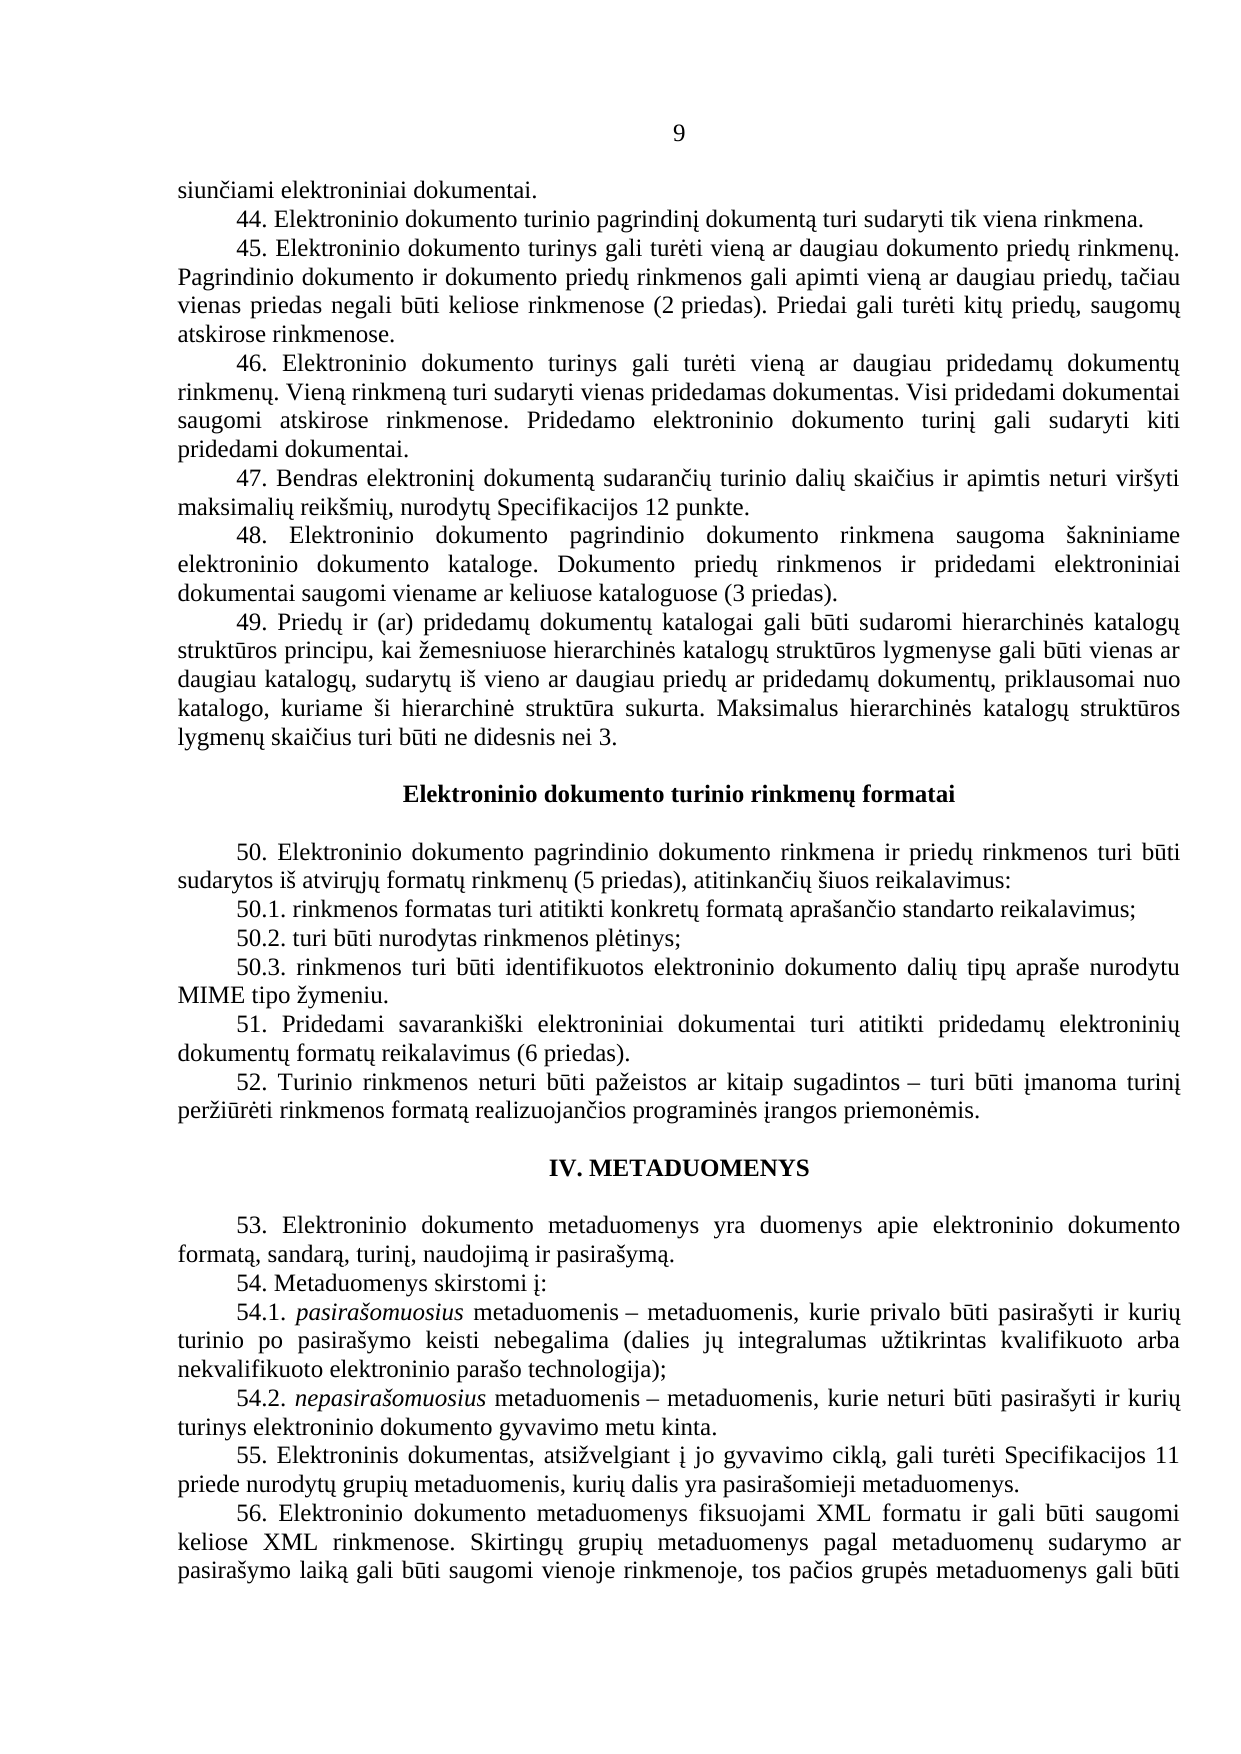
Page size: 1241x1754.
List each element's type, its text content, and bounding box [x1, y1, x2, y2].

text 50.2. turi būti nurodytas rinkmenos plėtinys; [177, 923, 1181, 952]
text 48. Elektroninio dokumento pagrindinio dokumento rinkmena saugoma šakniniame elektroninio dokumento kataloge. Dokumento priedų rinkmenos ir pridedami elektroniniai dokumentai saugomi viename ar keliuose kataloguose (3 priedas). [177, 521, 1181, 607]
text 50.3. rinkmenos turi būti identifikuotos elektroninio dokumento dalių tipų apraše nurodytu MIME tipo žymeniu. [177, 952, 1181, 1009]
text 54.2. nepasirašomuosius metaduomenis – metaduomenis, kurie neturi būti pasirašyti ir kurių turinys elektroninio dokumento gyvavimo metu kinta. [177, 1383, 1181, 1441]
text 46. Elektroninio dokumento turinys gali turėti vieną ar daugiau pridedamų dokumentų rinkmenų. Vieną rinkmeną turi sudaryti vienas pridedamas dokumentas. Visi pridedami dokumentai saugomi atskirose rinkmenose. Pridedamo elektroninio dokumento turinį gali sudaryti kiti pridedami dokumentai. [177, 348, 1181, 463]
text 56. Elektroninio dokumento metaduomenys fiksuojami XML formatu ir gali būti saugomi keliose XML rinkmenose. Skirtingų grupių metaduomenys pagal metaduomenų sudarymo ar pasirašymo laiką gali būti saugomi vienoje rinkmenoje, tos pačios grupės metaduomenys gali būti [177, 1498, 1181, 1584]
text 45. Elektroninio dokumento turinys gali turėti vieną ar daugiau dokumento priedų rinkmenų. Pagrindinio dokumento ir dokumento priedų rinkmenos gali apimti vieną ar daugiau priedų, tačiau vienas priedas negali būti keliose rinkmenose (2 priedas). Priedai gali turėti kitų priedų, saugomų atskirose rinkmenose. [177, 233, 1181, 348]
text 52. Turinio rinkmenos neturi būti pažeistos ar kitaip sugadintos – turi būti įmanoma turinį peržiūrėti rinkmenos formatą realizuojančios programinės įrangos priemonėmis. [177, 1067, 1181, 1124]
text IV. Metaduomenys [177, 1153, 1181, 1182]
text Elektroninio dokumento turinio rinkmenų formatai [177, 779, 1181, 808]
text 47. Bendras elektroninį dokumentą sudarančių turinio dalių skaičius ir apimtis neturi viršyti maksimalių reikšmių, nurodytų Specifikacijos 12 punkte. [177, 463, 1181, 521]
text 54. Metaduomenys skirstomi į: [177, 1268, 1181, 1297]
text 53. Elektroninio dokumento metaduomenys yra duomenys apie elektroninio dokumento formatą, sandarą, turinį, naudojimą ir pasirašymą. [177, 1211, 1181, 1268]
text siunčiami elektroniniai dokumentai. [177, 176, 1181, 204]
text 44. Elektroninio dokumento turinio pagrindinį dokumentą turi sudaryti tik viena rinkmena. [177, 204, 1181, 233]
text 49. Priedų ir (ar) pridedamų dokumentų katalogai gali būti sudaromi hierarchinės katalogų struktūros principu, kai žemesniuose hierarchinės katalogų struktūros lygmenyse gali būti vienas ar daugiau katalogų, sudarytų iš vieno ar daugiau priedų ar pridedamų dokumentų, priklausomai nuo katalogo, kuriame ši hierarchinė struktūra sukurta. Maksimalus hierarchinės katalogų struktūros lygmenų skaičius turi būti ne didesnis nei 3. [177, 607, 1181, 751]
text 50.1. rinkmenos formatas turi atitikti konkretų formatą aprašančio standarto reikalavimus; [177, 894, 1181, 923]
text 51. Pridedami savarankiški elektroniniai dokumentai turi atitikti pridedamų elektroninių dokumentų formatų reikalavimus (6 priedas). [177, 1009, 1181, 1067]
text 55. Elektroninis dokumentas, atsižvelgiant į jo gyvavimo ciklą, gali turėti Specifikacijos 11 priede nurodytų grupių metaduomenis, kurių dalis yra pasirašomieji metaduomenys. [177, 1441, 1181, 1498]
text 50. Elektroninio dokumento pagrindinio dokumento rinkmena ir priedų rinkmenos turi būti sudarytos iš atvirųjų formatų rinkmenų (5 priedas), atitinkančių šiuos reikalavimus: [177, 837, 1181, 894]
text 54.1. pasirašomuosius metaduomenis – metaduomenis, kurie privalo būti pasirašyti ir kurių turinio po pasirašymo keisti nebegalima (dalies jų integralumas užtikrintas kvalifikuoto arba nekvalifikuoto elektroninio parašo technologija); [177, 1297, 1181, 1383]
